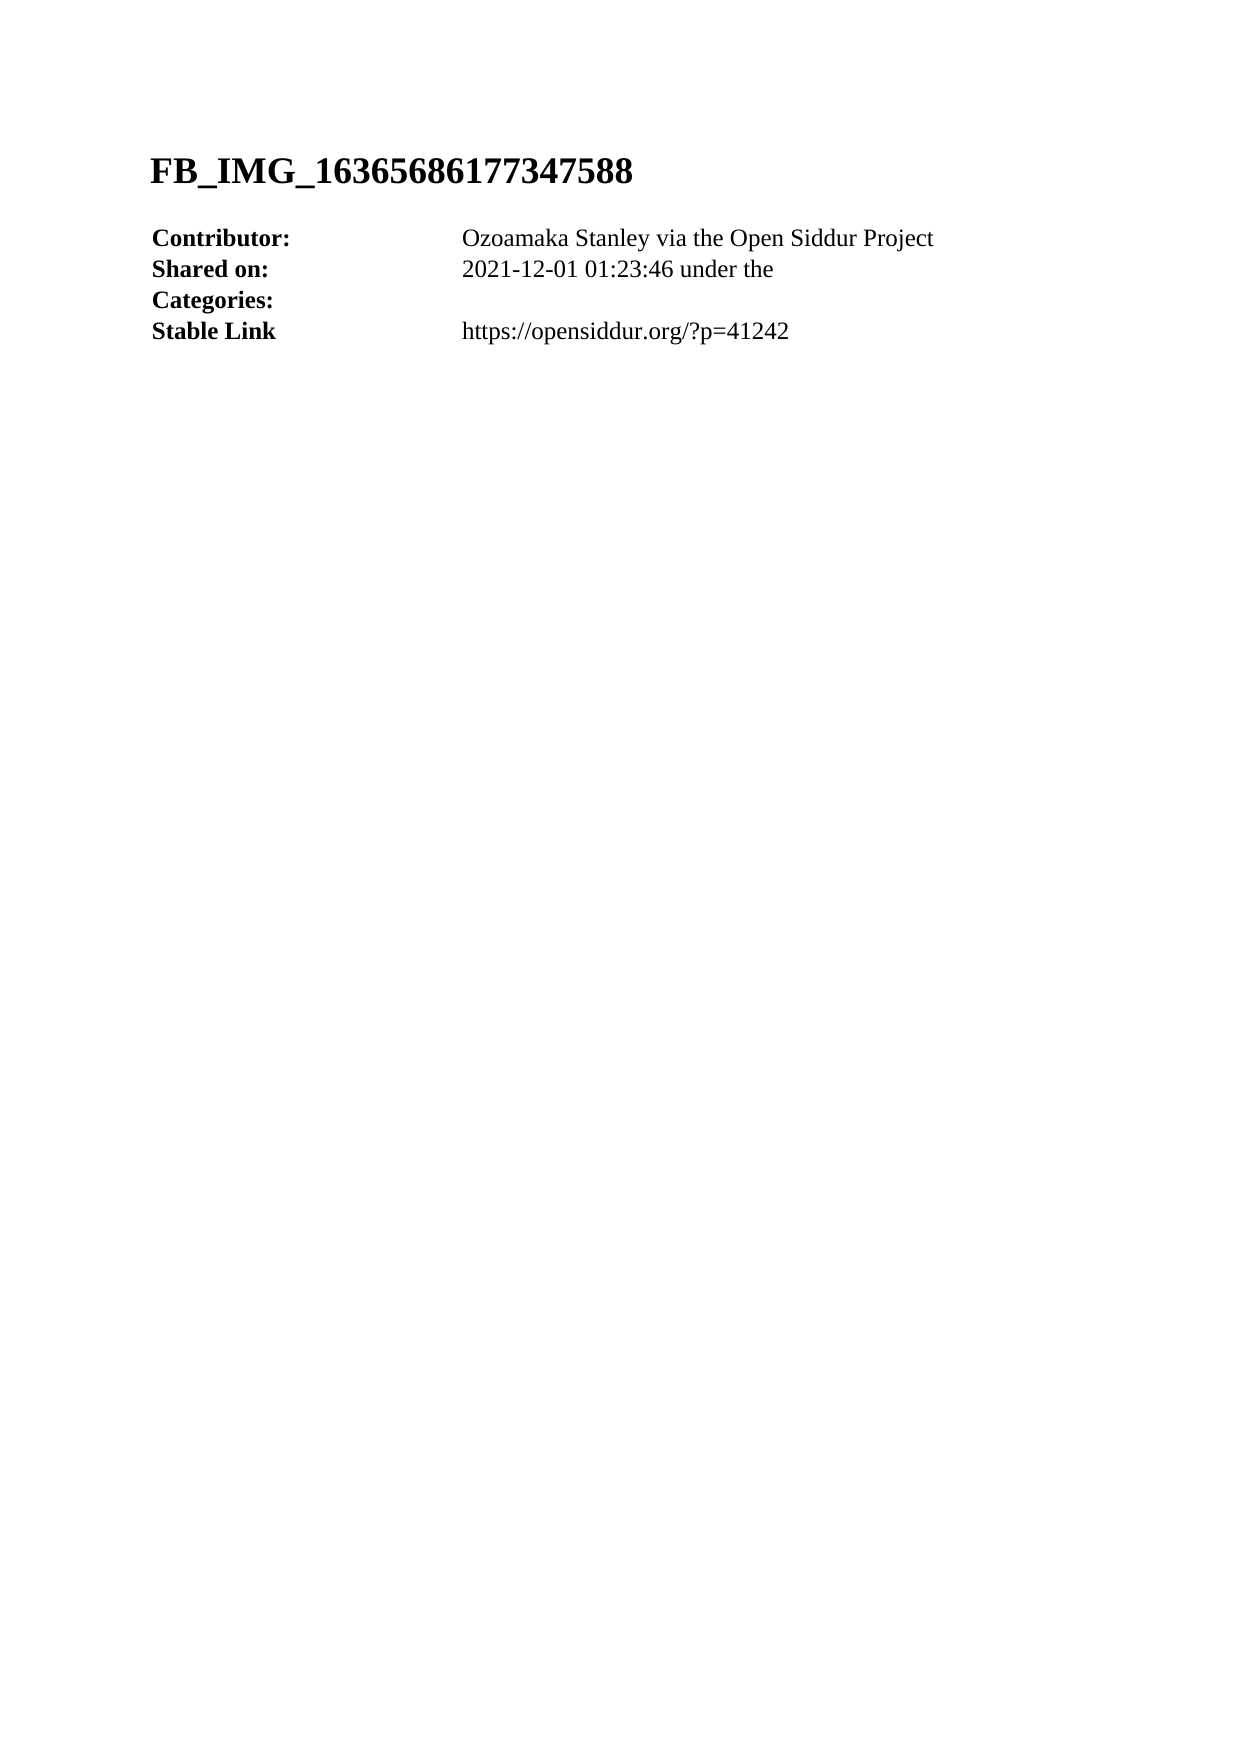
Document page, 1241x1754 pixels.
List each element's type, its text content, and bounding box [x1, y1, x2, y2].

subtitle FB_IMG_16365686177347588 [150, 150, 1090, 192]
table_cell Shared on: [150, 254, 460, 284]
table_header Ozoamaka Stanley via the Open Siddur Project [460, 223, 1090, 253]
table_cell Stable Link [150, 315, 460, 346]
table_cell https://opensiddur.org/?p=41242 [460, 315, 1090, 346]
table_cell [460, 284, 1090, 315]
table_header Contributor: [150, 223, 460, 253]
table_cell Categories: [150, 284, 460, 315]
table_cell 2021-12-01 01:23:46 under the [460, 254, 1090, 284]
